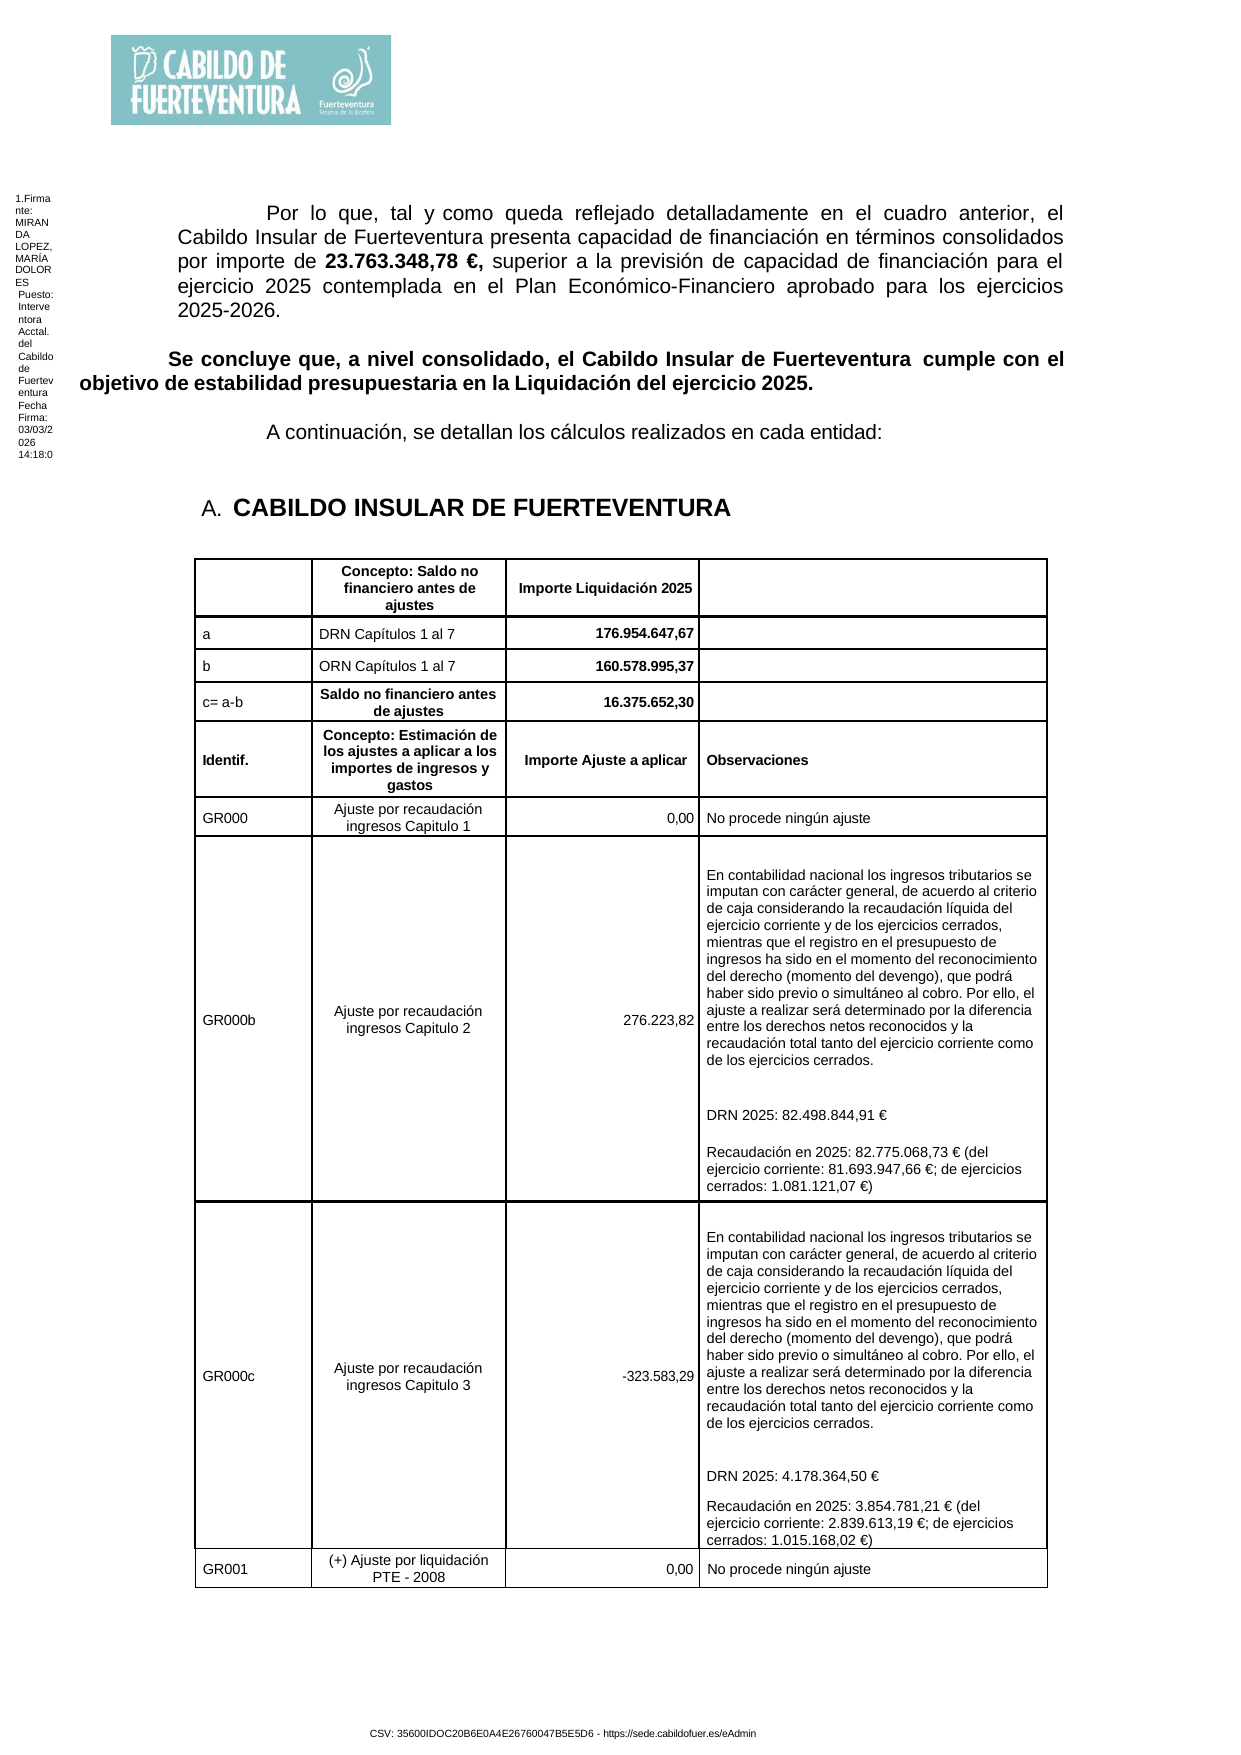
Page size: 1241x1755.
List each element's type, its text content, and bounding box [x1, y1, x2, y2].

table_cell [700, 618, 1046, 648]
table_cell En contabilidad nacional los ingresos tributarios se imputan con carácter general, de acuerdo al criterio de caja considerando la recaudación líquida del ejercicio corriente y de los ejercicios cerrados, mientras que el registro en el presupuesto de ingresos ha sido en el momento del reconocimiento del derecho (momento del devengo), que podrá haber sido previo o simultáneo al cobro. Por ello, el ajuste a realizar será determinado por la diferencia entre los derechos netos reconocidos y la recaudación total tanto del ejercicio corriente como de los ejercicios cerrados. DRN 2025: 4.178.364,50 € Recaudación en 2025: 3.854.781,21 € (del ejercicio corriente: 2.839.613,19 €; de ejercicios cerrados: 1.015.168,02 €) [700, 1203, 1046, 1548]
table_cell Ajuste por recaudación ingresos Capitulo 3 [313, 1203, 505, 1548]
text Puesto: Interventora Acctal. del Cabildo de Fuerteventura Fecha Firma: 03/03/2026 14:18:01 [18, 289, 54, 462]
table_cell GR001 [196, 1549, 311, 1587]
table_cell Ajuste por recaudación ingresos Capitulo 1 [313, 798, 505, 835]
subtitle Se concluye que, a nivel consolidado, el Cabildo Insular de Fuerteventura cumple con el objetivo de estabilidad presupuestaria en la Liquidación del ejercicio 2025. [79, 347, 1064, 395]
table_cell (+) Ajuste por liquidación PTE - 2008 [312, 1549, 505, 1587]
table_cell DRN Capítulos 1 al 7 [313, 618, 505, 648]
table_header Importe Liquidación 2025 [507, 560, 698, 615]
table_cell GR000 [196, 798, 311, 835]
table_cell GR000c [196, 1203, 311, 1548]
table_cell ORN Capítulos 1 al 7 [313, 650, 505, 681]
table_cell 16.375.652,30 [507, 683, 698, 720]
text A continuación, se detallan los cálculos realizados en cada entidad: [266, 419, 1161, 444]
table_cell [700, 650, 1046, 681]
table_cell 0,00 [507, 798, 698, 835]
table_cell En contabilidad nacional los ingresos tributarios se imputan con carácter general, de acuerdo al criterio de caja considerando la recaudación líquida del ejercicio corriente y de los ejercicios cerrados, mientras que el registro en el presupuesto de ingresos ha sido en el momento del reconocimiento del derecho (momento del devengo), que podrá haber sido previo o simultáneo al cobro. Por ello, el ajuste a realizar será determinado por la diferencia entre los derechos netos reconocidos y la recaudación total tanto del ejercicio corriente como de los ejercicios cerrados. DRN 2025: 82.498.844,91 € Recaudación en 2025: 82.775.068,73 € (del ejercicio corriente: 81.693.947,66 €; de ejercicios cerrados: 1.081.121,07 €) [700, 837, 1046, 1200]
table_cell b [196, 650, 311, 681]
table_cell 0,00 [506, 1549, 699, 1587]
table_cell Observaciones [700, 722, 1046, 796]
table_cell 160.578.995,37 [507, 650, 698, 681]
table_cell -323.583,29 [507, 1203, 698, 1548]
list CABILDO INSULAR DE FUERTEVENTURA [201, 493, 1161, 522]
table_cell c= a-b [196, 683, 311, 720]
table_cell No procede ningún ajuste [700, 1549, 1047, 1587]
table_header [196, 560, 311, 615]
table_cell 176.954.647,67 [507, 618, 698, 648]
table_header [700, 560, 1046, 615]
table_cell No procede ningún ajuste [700, 798, 1046, 835]
table_cell Importe Ajuste a aplicar [507, 722, 698, 796]
table_cell Identif. [196, 722, 311, 796]
table_cell Concepto: Estimación de los ajustes a aplicar a los importes de ingresos y gastos [313, 722, 505, 796]
table_cell 276.223,82 [507, 837, 698, 1200]
table_header Concepto: Saldo no financiero antes de ajustes [313, 560, 505, 615]
text Por lo que, tal y como queda reflejado detalladamente en el cuadro anterior, el Cabildo Insular de Fuerteventura presenta capacidad de financiación en términos consolidados por importe de 23.763.348,78 €, superior a la previsión de capacidad de financiación para el ejercicio 2025 contemplada en el Plan Económico-Financiero aprobado para los ejercicios 2025-2026. [177, 201, 1064, 322]
table_cell [700, 683, 1046, 720]
table_cell Ajuste por recaudación ingresos Capitulo 2 [313, 837, 505, 1200]
table_cell a [196, 618, 311, 648]
table_cell GR000b [196, 837, 311, 1200]
table_cell Saldo no financiero antes de ajustes [313, 683, 505, 720]
text 1.Firmante: MIRANDA LOPEZ,MARÍA DOLORES [15, 192, 54, 288]
